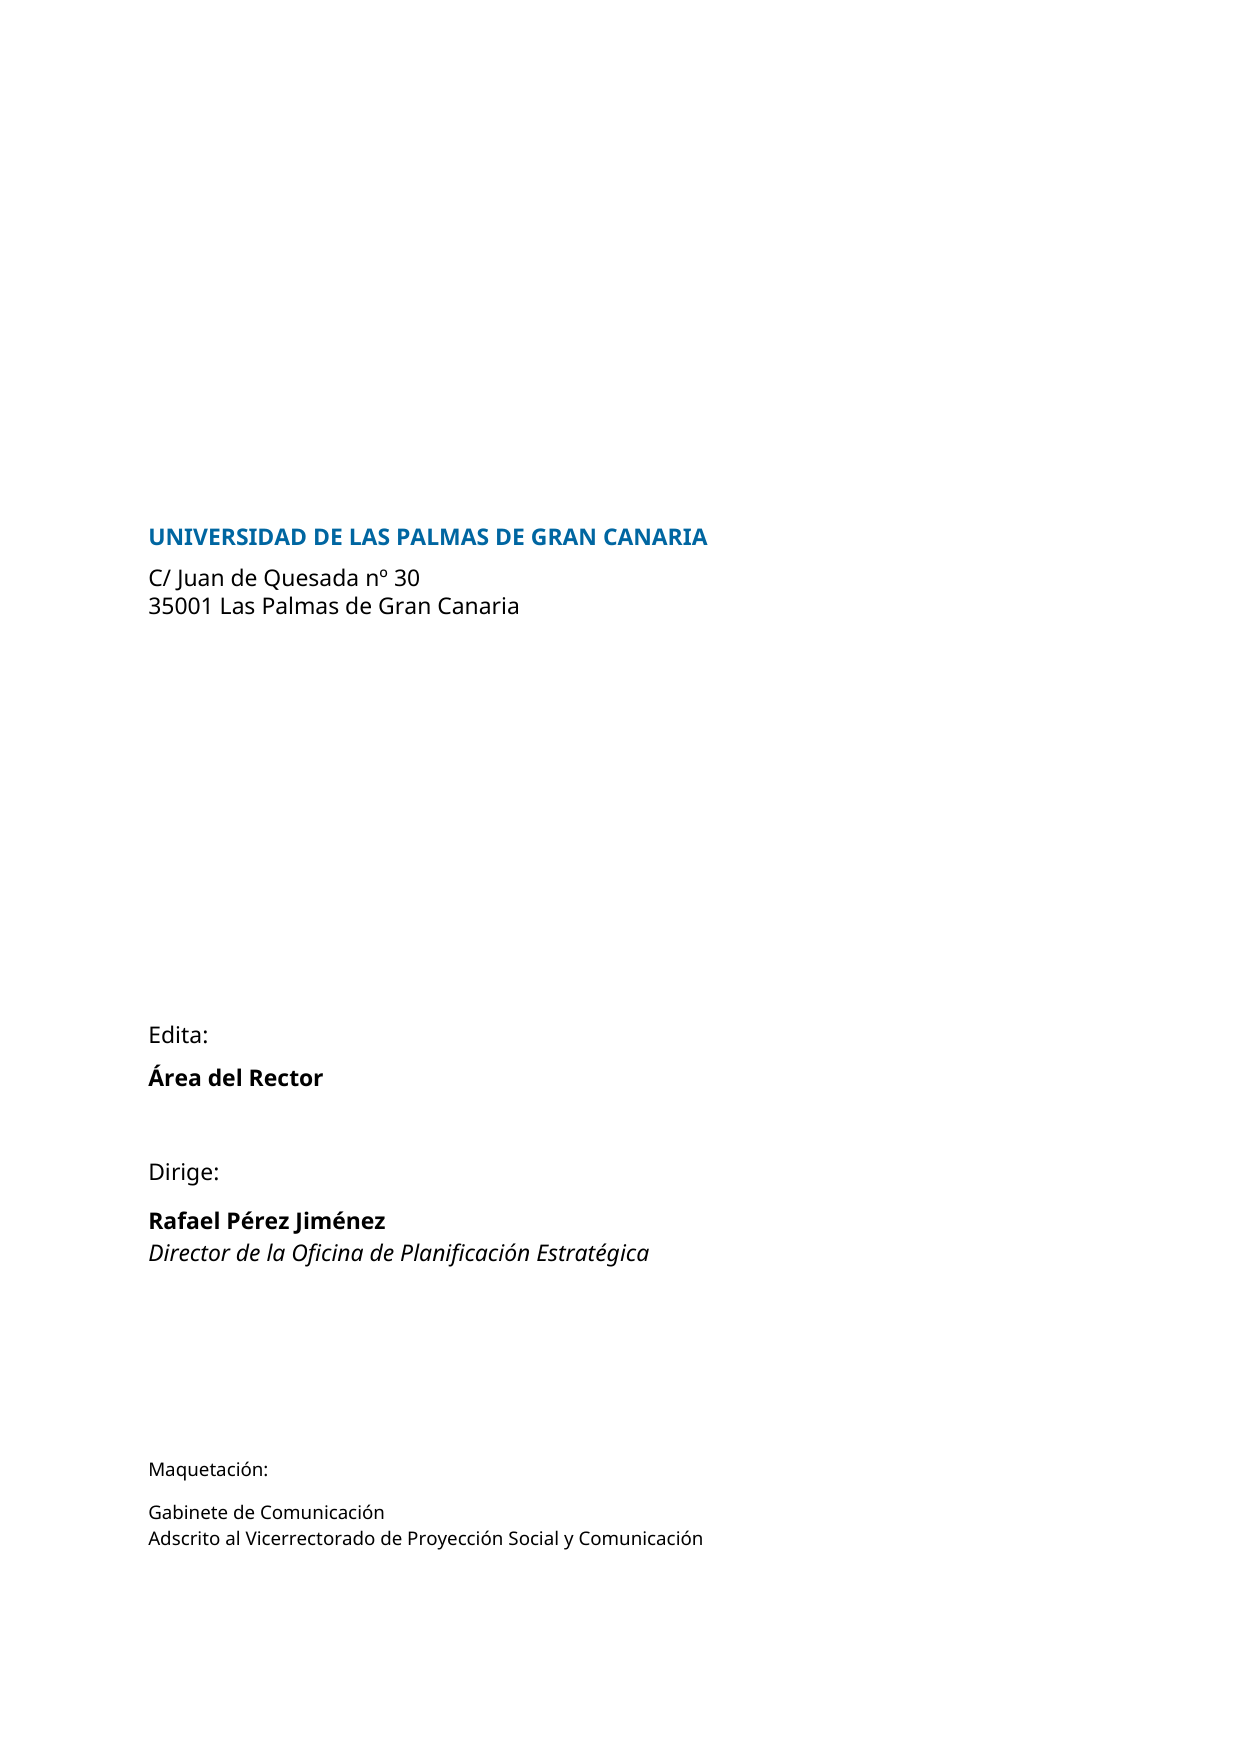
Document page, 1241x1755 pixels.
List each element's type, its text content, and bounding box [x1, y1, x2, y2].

text Edita: [148, 1019, 1120, 1050]
text Dirige: [148, 1156, 1120, 1187]
text Rafael Pérez Jiménez [148, 1205, 1120, 1237]
text 35001 Las Palmas de Gran Canaria [148, 592, 1120, 620]
text Director de la Oficina de Planificación Estratégica [148, 1237, 1120, 1268]
text Adscrito al Vicerrectorado de Proyección Social y Comunicación [148, 1526, 1120, 1551]
text Maquetación: [148, 1456, 1120, 1482]
text Gabinete de Comunicación [148, 1499, 1120, 1525]
text UNIVERSIDAD DE LAS PALMAS DE GRAN CANARIA [148, 521, 1120, 552]
text C/ Juan de Quesada nº 30 [148, 565, 1120, 592]
text Área del Rector [148, 1062, 1120, 1093]
